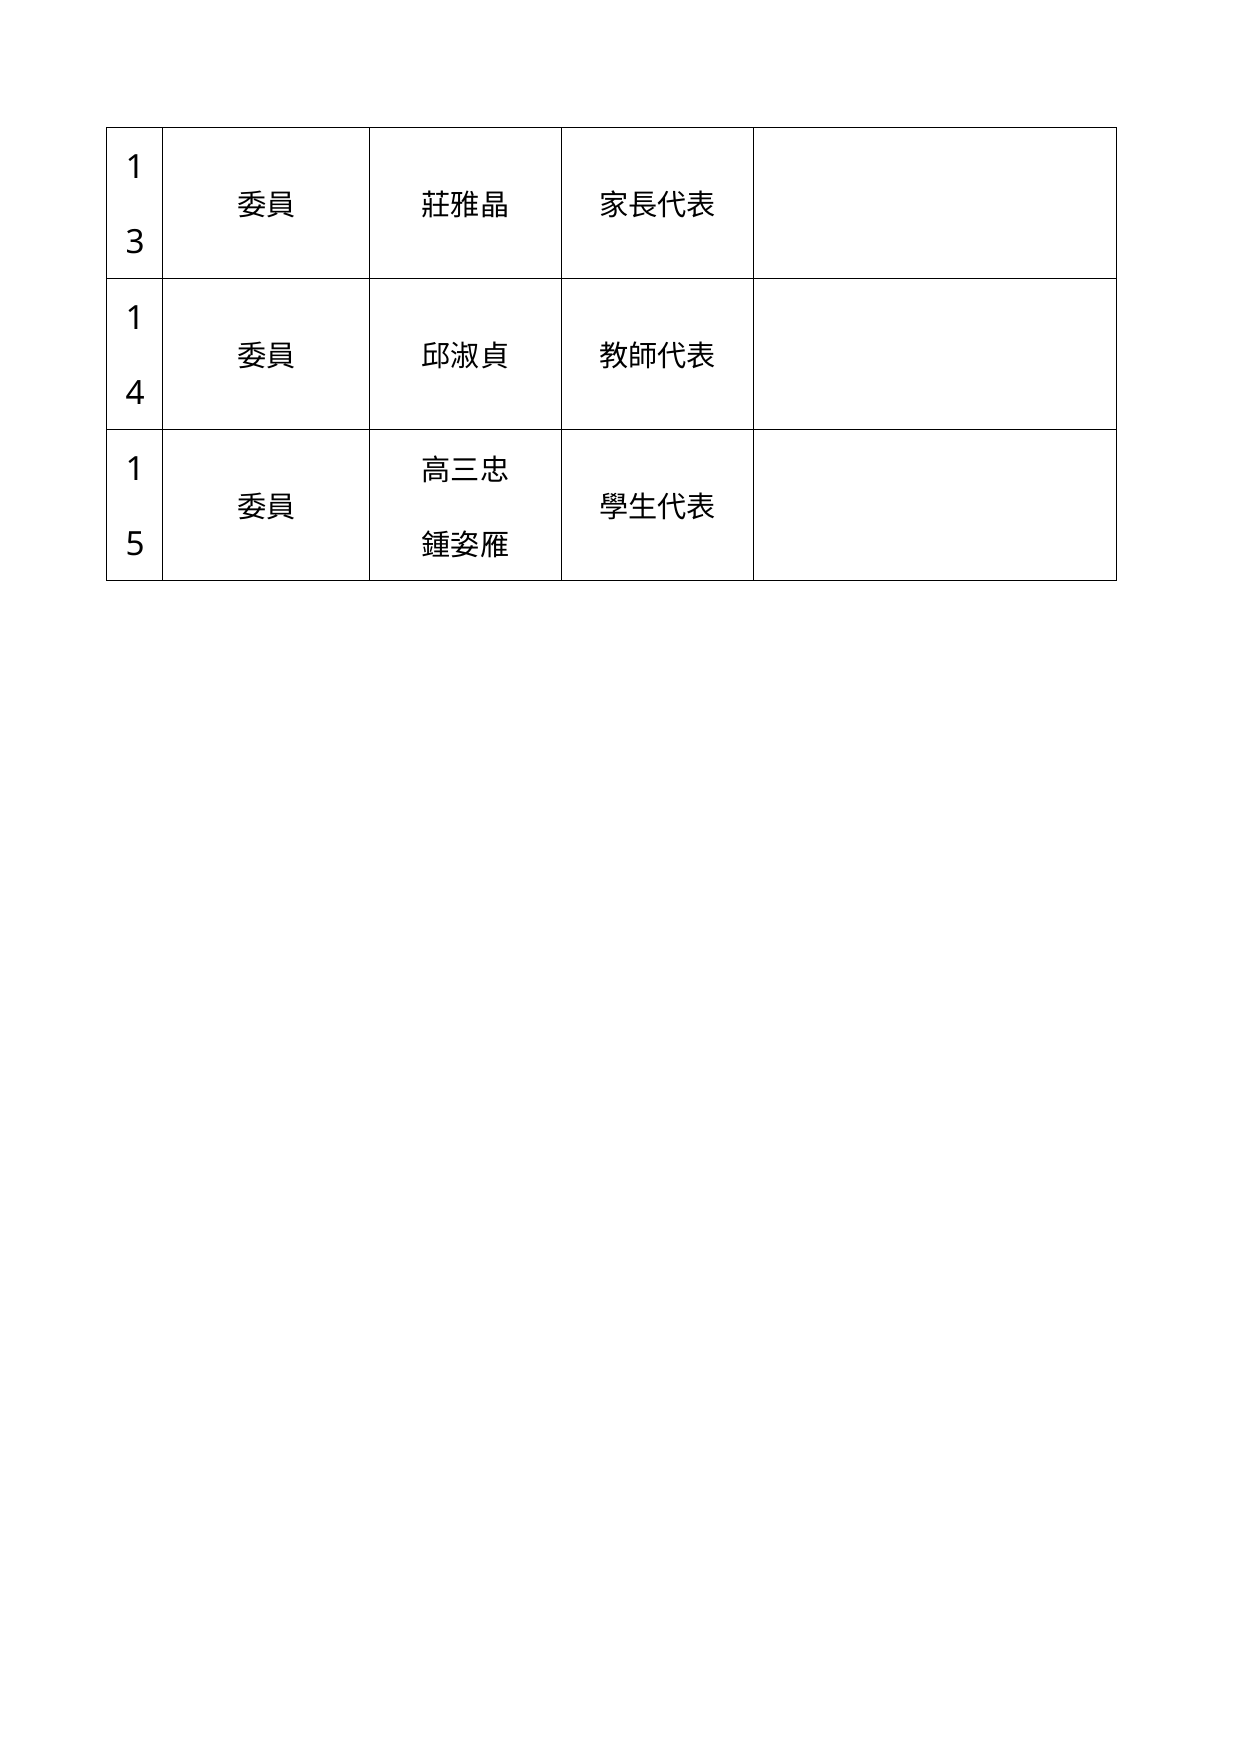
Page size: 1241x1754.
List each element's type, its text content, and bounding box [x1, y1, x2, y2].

table_cell 15 [107, 430, 162, 580]
table_cell 學生代表 [562, 430, 753, 580]
table_cell 邱淑貞 [370, 279, 561, 429]
table_cell 教師代表 [562, 279, 753, 429]
table_cell 13 [107, 128, 162, 278]
table_cell 家長代表 [562, 128, 753, 278]
table_cell [754, 279, 1116, 429]
table_cell 莊雅晶 [370, 128, 561, 278]
table_cell [754, 430, 1116, 580]
table_cell 委員 [163, 430, 369, 580]
table_cell 高三忠 鍾姿雁 [370, 430, 561, 580]
table_cell 委員 [163, 128, 369, 278]
table_cell 14 [107, 279, 162, 429]
table_cell [754, 128, 1116, 278]
table_cell 委員 [163, 279, 369, 429]
